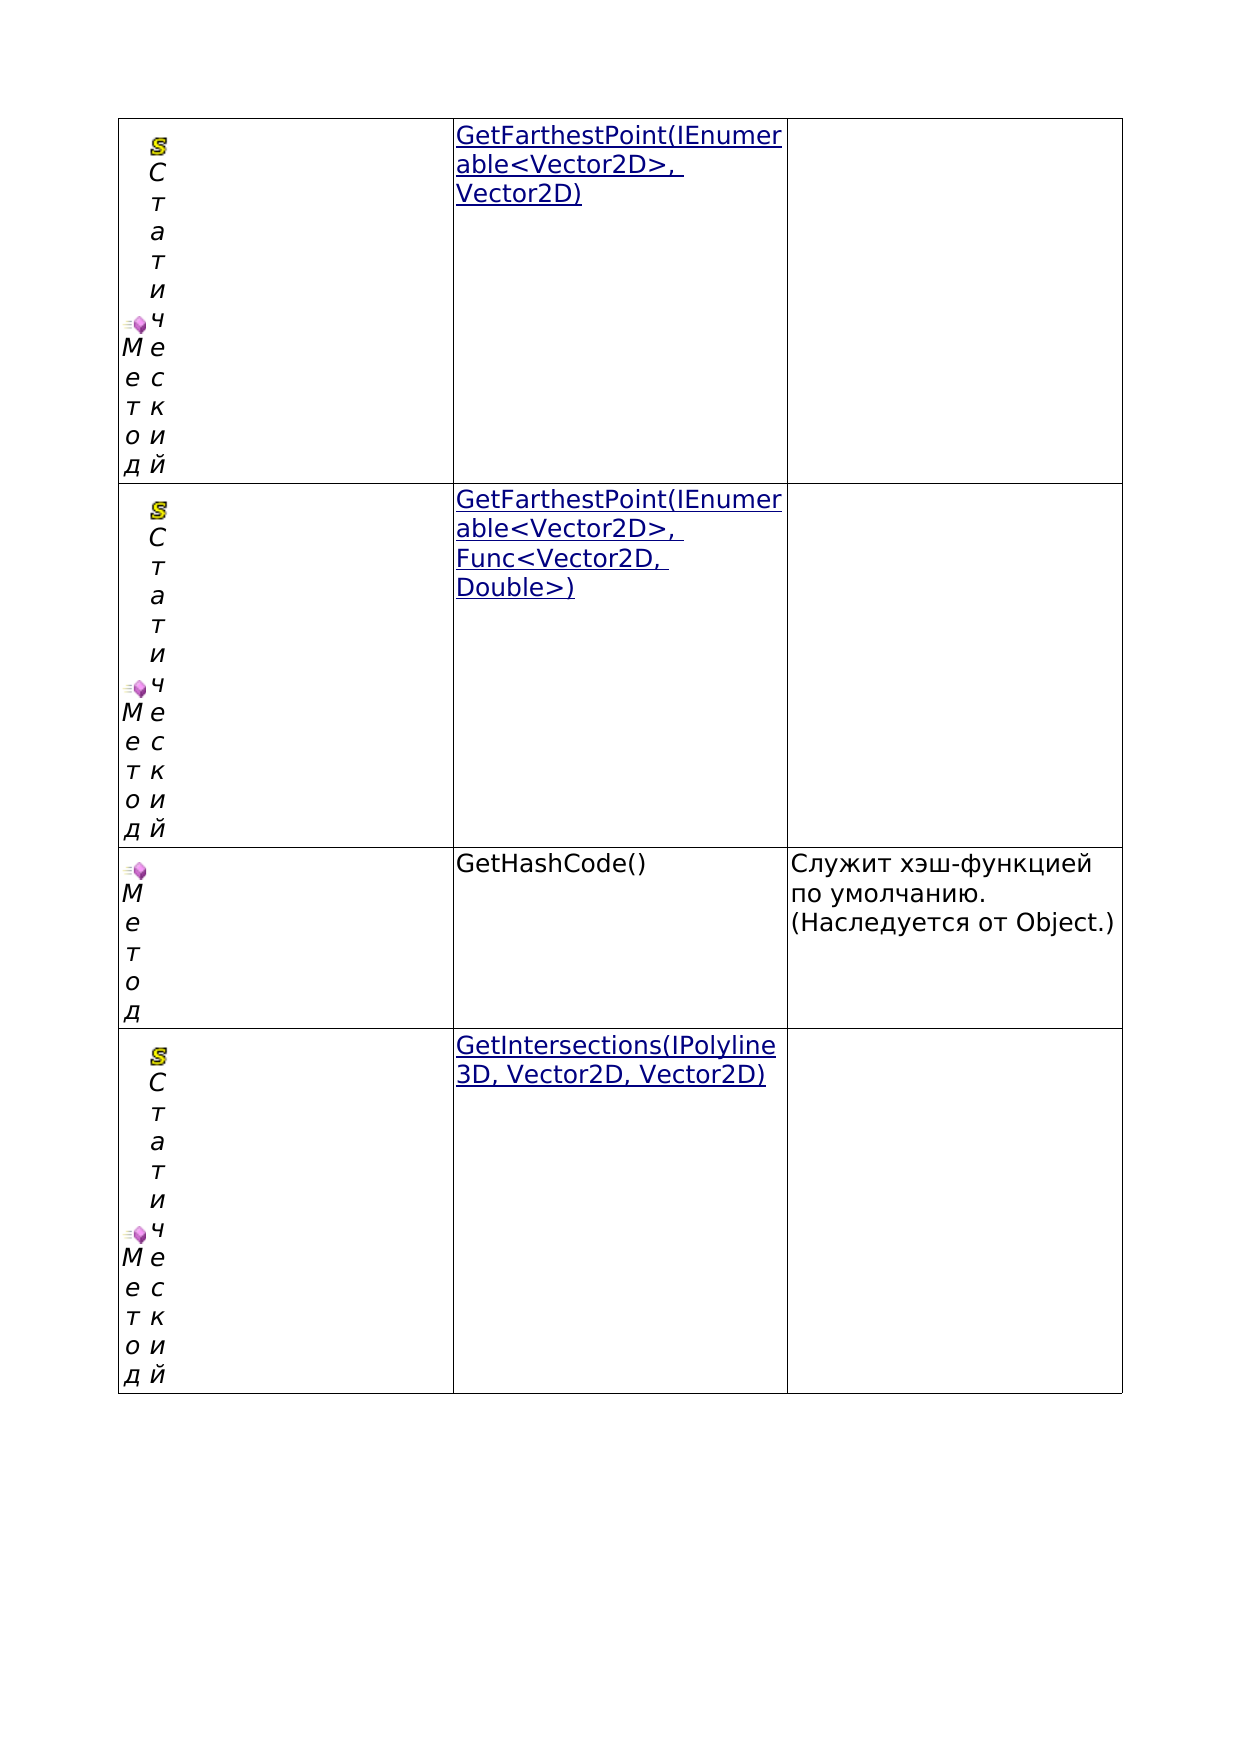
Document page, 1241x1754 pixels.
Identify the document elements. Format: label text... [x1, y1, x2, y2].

table_cell [119, 119, 453, 482]
table_cell GetFarthestPoint(IEnumerable<Vector2D>, Func<Vector2D, Double>) [454, 484, 787, 847]
picture [146, 1043, 172, 1069]
table_cell [788, 484, 1122, 847]
table_cell [119, 484, 453, 847]
picture [121, 680, 146, 698]
picture [146, 133, 172, 159]
table_cell [788, 119, 1122, 482]
picture [121, 316, 146, 334]
table_cell GetHashCode() [454, 848, 787, 1028]
picture [146, 497, 172, 523]
table_cell [119, 848, 453, 1028]
table_cell GetIntersections(IPolyline3D, Vector2D, Vector2D) [454, 1029, 787, 1392]
table_cell GetFarthestPoint(IEnumerable<Vector2D>, Vector2D) [454, 119, 787, 482]
picture [121, 1226, 146, 1244]
table_cell [788, 1029, 1122, 1392]
picture [121, 862, 147, 880]
table_cell [119, 1029, 453, 1392]
table_cell Служит хэш-функцией по умолчанию. (Наследуется от Object.) [788, 848, 1122, 1028]
